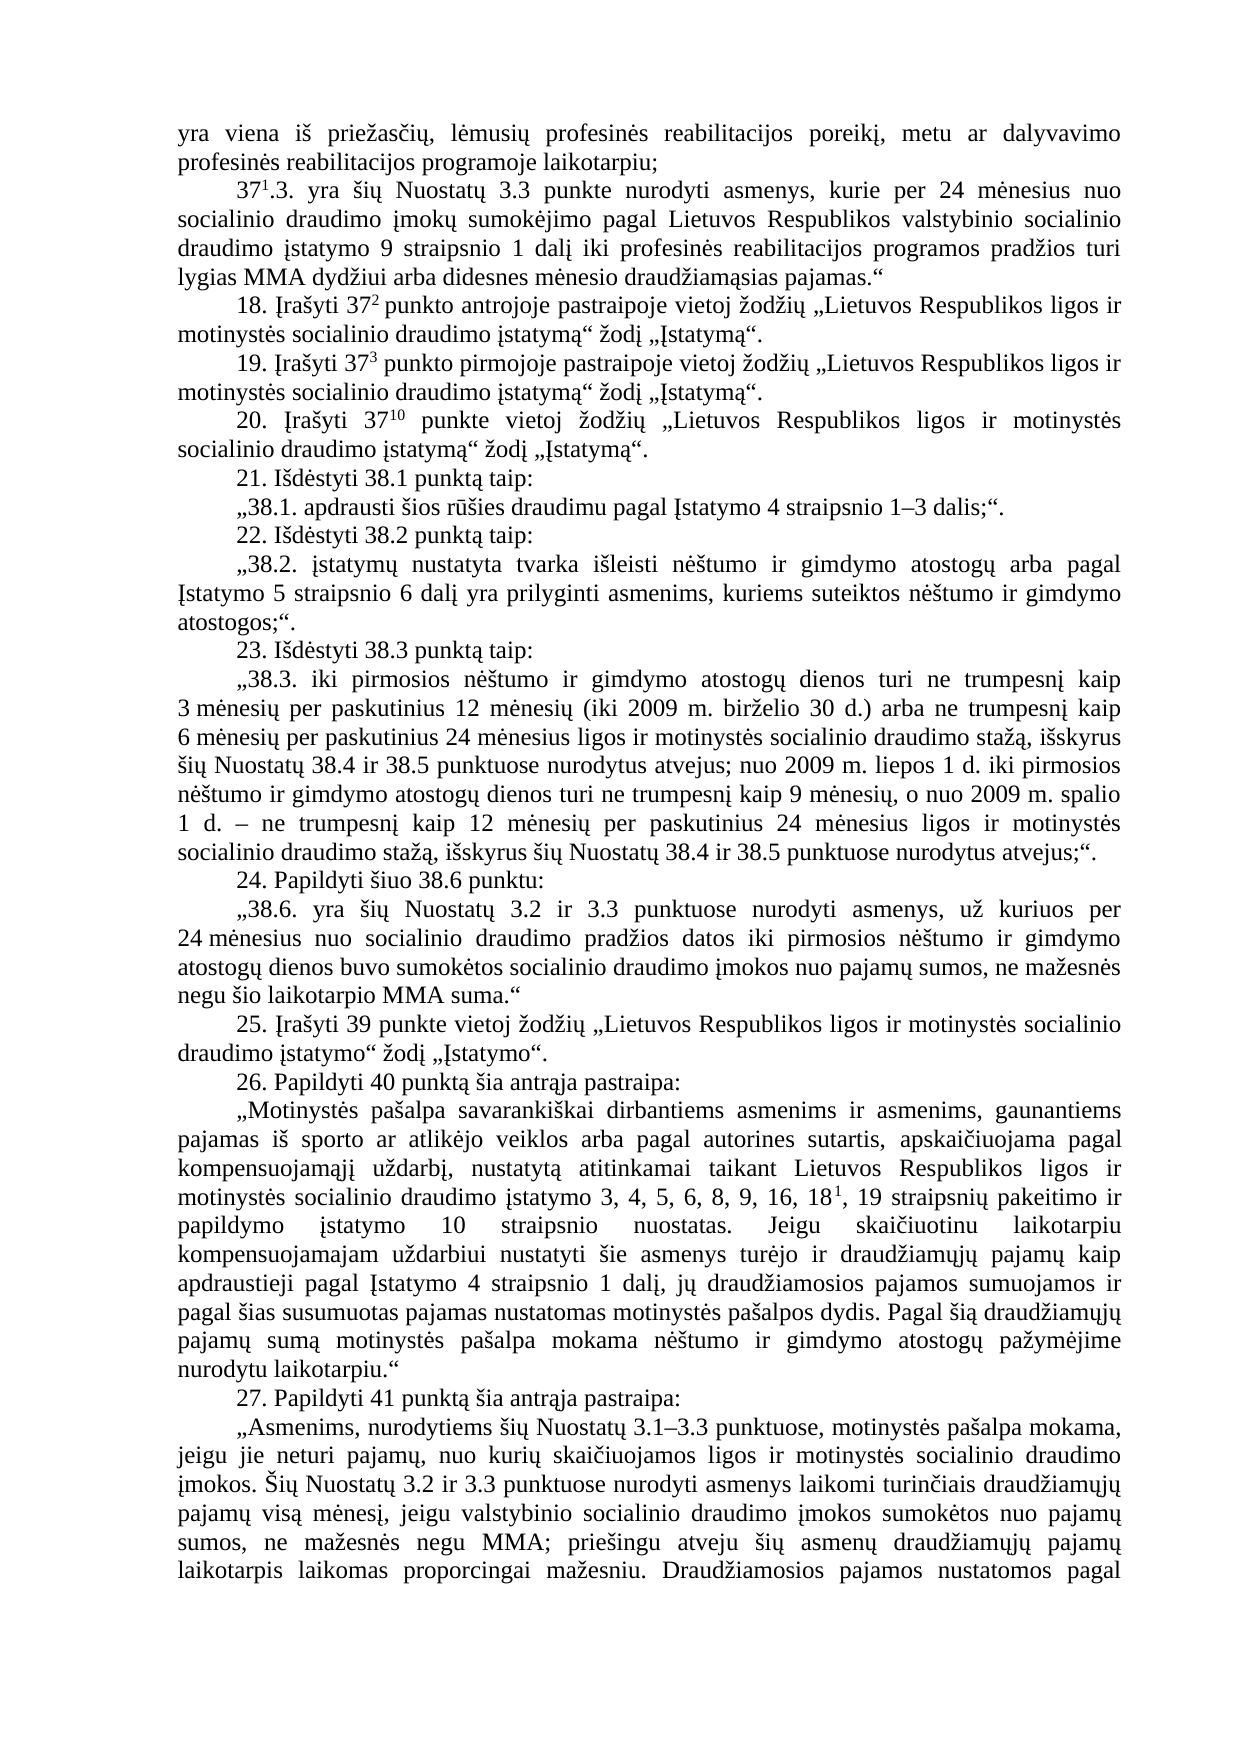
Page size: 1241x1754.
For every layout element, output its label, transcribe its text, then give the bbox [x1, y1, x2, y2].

text „38.1. apdrausti šios rūšies draudimu pagal Įstatymo 4 straipsnio 1–3 dalis;“. [177, 492, 1122, 521]
text 26. Papildyti 40 punktą šia antrąja pastraipa: [177, 1067, 1122, 1096]
text „38.3. iki pirmosios nėštumo ir gimdymo atostogų dienos turi ne trumpesnį kaip 3 mėnesių per paskutinius 12 mėnesių (iki 2009 m. birželio 30 d.) arba ne trumpesnį kaip 6 mėnesių per paskutinius 24 mėnesius ligos ir motinystės socialinio draudimo stažą, išskyrus šių Nuostatų 38.4 ir 38.5 punktuose nurodytus atvejus; nuo 2009 m. liepos 1 d. iki pirmosios nėštumo ir gimdymo atostogų dienos turi ne trumpesnį kaip 9 mėnesių, o nuo 2009 m. spalio 1 d. – ne trumpesnį kaip 12 mėnesių per paskutinius 24 mėnesius ligos ir motinystės socialinio draudimo stažą, išskyrus šių Nuostatų 38.4 ir 38.5 punktuose nurodytus atvejus;“. [177, 664, 1122, 866]
text „Asmenims, nurodytiems šių Nuostatų 3.1–3.3 punktuose, motinystės pašalpa mokama, jeigu jie neturi pajamų, nuo kurių skaičiuojamos ligos ir motinystės socialinio draudimo įmokos. Šių Nuostatų 3.2 ir 3.3 punktuose nurodyti asmenys laikomi turinčiais draudžiamųjų pajamų visą mėnesį, jeigu valstybinio socialinio draudimo įmokos sumokėtos nuo pajamų sumos, ne mažesnės negu MMA; priešingu atveju šių asmenų draudžiamųjų pajamų laikotarpis laikomas proporcingai mažesniu. Draudžiamosios pajamos nustatomos pagal [177, 1412, 1122, 1584]
text 371.3. yra šių Nuostatų 3.3 punkte nurodyti asmenys, kurie per 24 mėnesius nuo socialinio draudimo įmokų sumokėjimo pagal Lietuvos Respublikos valstybinio socialinio draudimo įstatymo 9 straipsnio 1 dalį iki profesinės reabilitacijos programos pradžios turi lygias MMA dydžiui arba didesnes mėnesio draudžiamąsias pajamas.“ [177, 176, 1122, 291]
text 22. Išdėstyti 38.2 punktą taip: [177, 521, 1122, 549]
text 23. Išdėstyti 38.3 punktą taip: [177, 636, 1122, 664]
text 18. Įrašyti 372 punkto antrojoje pastraipoje vietoj žodžių „Lietuvos Respublikos ligos ir motinystės socialinio draudimo įstatymą“ žodį „Įstatymą“. [177, 291, 1122, 348]
text „38.2. įstatymų nustatyta tvarka išleisti nėštumo ir gimdymo atostogų arba pagal Įstatymo 5 straipsnio 6 dalį yra prilyginti asmenims, kuriems suteiktos nėštumo ir gimdymo atostogos;“. [177, 549, 1122, 636]
text „38.6. yra šių Nuostatų 3.2 ir 3.3 punktuose nurodyti asmenys, už kuriuos per 24 mėnesius nuo socialinio draudimo pradžios datos iki pirmosios nėštumo ir gimdymo atostogų dienos buvo sumokėtos socialinio draudimo įmokos nuo pajamų sumos, ne mažesnės negu šio laikotarpio MMA suma.“ [177, 894, 1122, 1009]
text 21. Išdėstyti 38.1 punktą taip: [177, 463, 1122, 492]
text 20. Įrašyti 3710 punkte vietoj žodžių „Lietuvos Respublikos ligos ir motinystės socialinio draudimo įstatymą“ žodį „Įstatymą“. [177, 406, 1122, 463]
text 19. Įrašyti 373 punkto pirmojoje pastraipoje vietoj žodžių „Lietuvos Respublikos ligos ir motinystės socialinio draudimo įstatymą“ žodį „Įstatymą“. [177, 348, 1122, 406]
text „Motinystės pašalpa savarankiškai dirbantiems asmenims ir asmenims, gaunantiems pajamas iš sporto ar atlikėjo veiklos arba pagal autorines sutartis, apskaičiuojama pagal kompensuojamąjį uždarbį, nustatytą atitinkamai taikant Lietuvos Respublikos ligos ir motinystės socialinio draudimo įstatymo 3, 4, 5, 6, 8, 9, 16, 181, 19 straipsnių pakeitimo ir papildymo įstatymo 10 straipsnio nuostatas. Jeigu skaičiuotinu laikotarpiu kompensuojamajam uždarbiui nustatyti šie asmenys turėjo ir draudžiamųjų pajamų kaip apdraustieji pagal Įstatymo 4 straipsnio 1 dalį, jų draudžiamosios pajamos sumuojamos ir pagal šias susumuotas pajamas nustatomas motinystės pašalpos dydis. Pagal šią draudžiamųjų pajamų sumą motinystės pašalpa mokama nėštumo ir gimdymo atostogų pažymėjime nurodytu laikotarpiu.“ [177, 1096, 1122, 1383]
text yra viena iš priežasčių, lėmusių profesinės reabilitacijos poreikį, metu ar dalyvavimo profesinės reabilitacijos programoje laikotarpiu; [177, 118, 1122, 176]
text 24. Papildyti šiuo 38.6 punktu: [177, 866, 1122, 894]
text 27. Papildyti 41 punktą šia antrąja pastraipa: [177, 1383, 1122, 1412]
text 25. Įrašyti 39 punkte vietoj žodžių „Lietuvos Respublikos ligos ir motinystės socialinio draudimo įstatymo“ žodį „Įstatymo“. [177, 1009, 1122, 1067]
